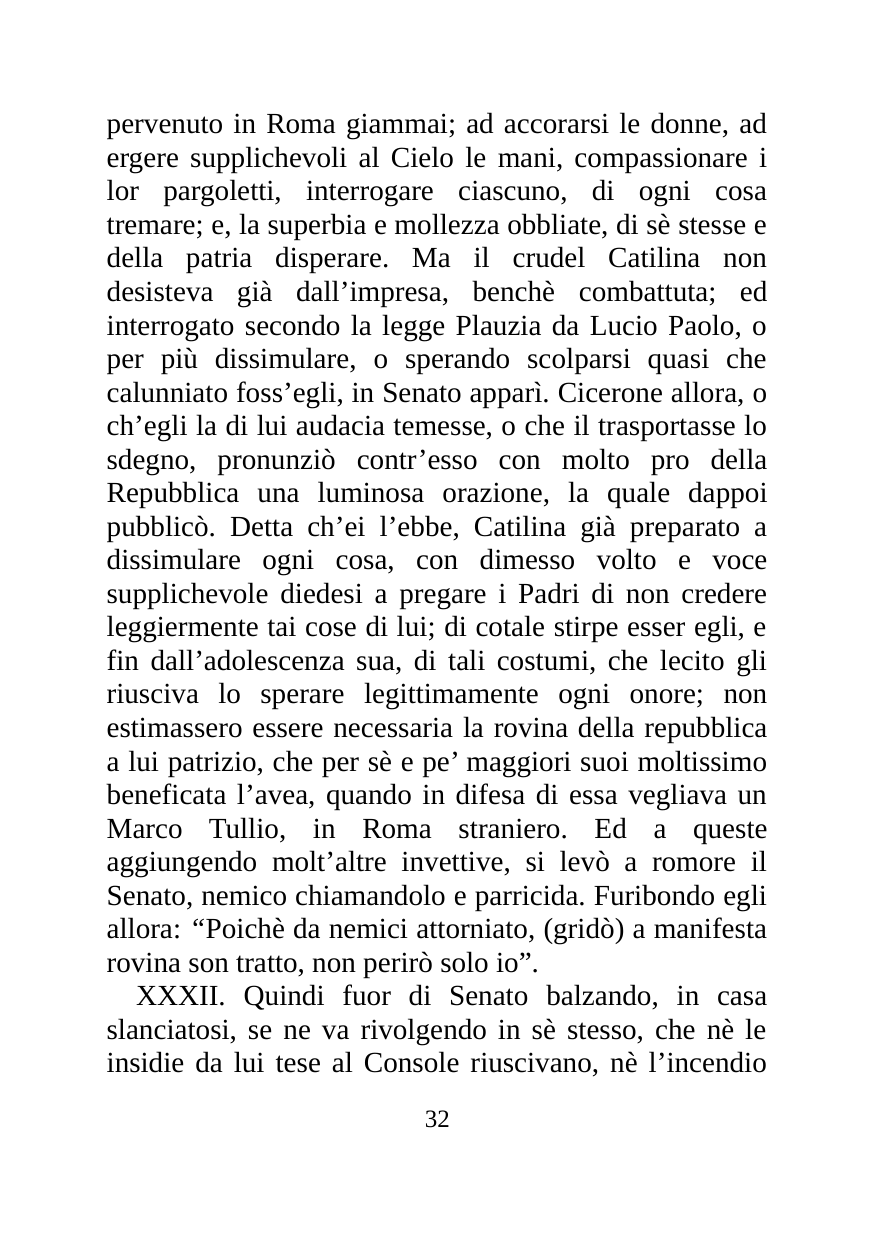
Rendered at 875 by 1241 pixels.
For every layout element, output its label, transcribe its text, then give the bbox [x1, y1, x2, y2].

text pervenuto in Roma giammai; ad accorarsi le donne, ad ergere supplichevoli al Cielo le mani, compassionare i lor pargoletti, interrogare ciascuno, di ogni cosa tremare; e, la superbia e mollezza obbliate, di sè stesse e della patria disperare. Ma il crudel Catilina non desisteva già dall’impresa, benchè combattuta; ed interrogato secondo la legge Plauzia da Lucio Paolo, o per più dissimulare, o sperando scolparsi quasi che calunniato foss’egli, in Senato apparì. Cicerone allora, o ch’egli la di lui audacia temesse, o che il trasportasse lo sdegno, pronunziò contr’esso con molto pro della Repubblica una luminosa orazione, la quale dappoi pubblicò. Detta ch’ei l’ebbe, Catilina già preparato a dissimulare ogni cosa, con dimesso volto e voce supplichevole diedesi a pregare i Padri di non credere leggiermente tai cose di lui; di cotale stirpe esser egli, e fin dall’adolescenza sua, di tali costumi, che lecito gli riusciva lo sperare legittimamente ogni onore; non estimassero essere necessaria la rovina della repubblica a lui patrizio, che per sè e pe’ maggiori suoi moltissimo beneficata l’avea, quando in difesa di essa vegliava un Marco Tullio, in Roma straniero. Ed a queste aggiungendo molt’altre invettive, si levò a romore il Senato, nemico chiamandolo e parricida. Furibondo egli allora: “Poichè da nemici attorniato, (gridò) a manifesta rovina son tratto, non perirò solo io”. [106, 106, 768, 978]
text XXXII. Quindi fuor di Senato balzando, in casa slanciatosi, se ne va rivolgendo in sè stesso, che nè le insidie da lui tese al Console riuscivano, nè l’incendio [106, 978, 768, 1079]
